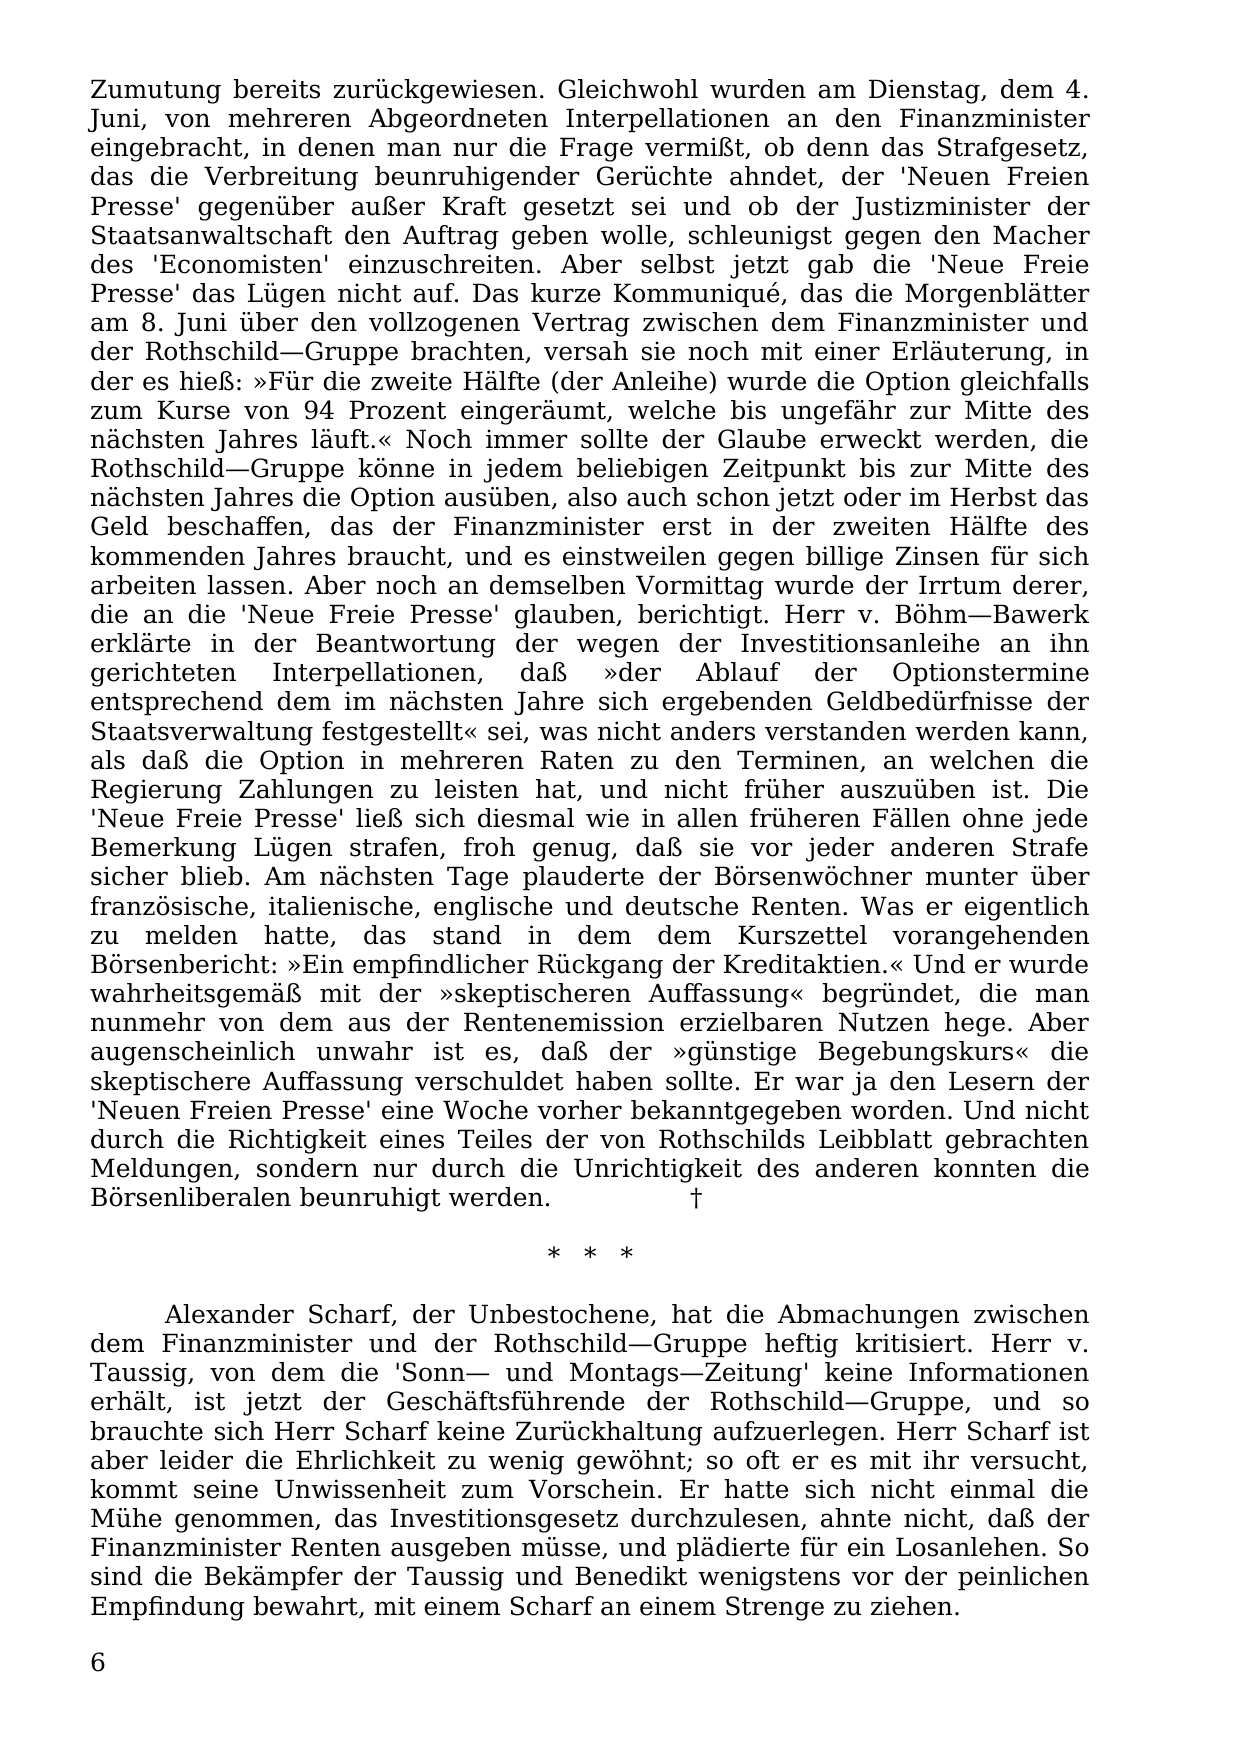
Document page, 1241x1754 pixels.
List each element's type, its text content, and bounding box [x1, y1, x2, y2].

text Alexander Scharf, der Unbestochene, hat die Abmachungen zwischen dem Finanzminister und der Rothschild—Gruppe heftig kritisiert. Herr v. Taussig, von dem die 'Sonn— und Montags—Zeitung' keine Informationen erhält, ist jetzt der Geschäftsführende der Rothschild—Gruppe, und so brauchte sich Herr Scharf keine Zurückhaltung aufzuerlegen. Herr Scharf ist aber leider die Ehrlichkeit zu wenig gewöhnt; so oft er es mit ihr versucht, kommt seine Unwissenheit zum Vorschein. Er hatte sich nicht einmal die Mühe genommen, das Investitionsgesetz durchzulesen, ahnte nicht, daß der Finanzminister Renten ausgeben müsse, und plädierte für ein Losanlehen. So sind die Bekämpfer der Taussig und Benedikt wenigstens vor der peinlichen Empfindung bewahrt, mit einem Scharf an einem Strenge zu ziehen. [90, 1300, 1091, 1621]
text Zumutung bereits zurückgewiesen. Gleichwohl wurden am Dienstag, dem 4. Juni, von mehreren Abgeordneten Interpellationen an den Finanzminister eingebracht, in denen man nur die Frage vermißt, ob denn das Strafgesetz, das die Verbreitung beunruhigender Gerüchte ahndet, der 'Neuen Freien Presse' gegenüber außer Kraft gesetzt sei und ob der Justizminister der Staatsanwaltschaft den Auftrag geben wolle, schleunigst gegen den Macher des 'Economisten' einzuschreiten. Aber selbst jetzt gab die 'Neue Freie Presse' das Lügen nicht auf. Das kurze Kommuniqué, das die Morgenblätter am 8. Juni über den vollzogenen Vertrag zwischen dem Finanzminister und der Rothschild—Gruppe brachten, versah sie noch mit einer Erläuterung, in der es hieß: »Für die zweite Hälfte (der Anleihe) wurde die Option gleichfalls zum Kurse von 94 Prozent eingeräumt, welche bis ungefähr zur Mitte des nächsten Jahres läuft.« Noch immer sollte der Glaube erweckt werden, die Rothschild—Gruppe könne in jedem beliebigen Zeitpunkt bis zur Mitte des nächsten Jahres die Option ausüben, also auch schon jetzt oder im Herbst das Geld beschaffen, das der Finanzminister erst in der zweiten Hälfte des kommenden Jahres braucht, und es einstweilen gegen billige Zinsen für sich arbeiten lassen. Aber noch an demselben Vormittag wurde der Irrtum derer, die an die 'Neue Freie Presse' glauben, berichtigt. Herr v. Böhm—Bawerk erklärte in der Beantwortung der wegen der Investitionsanleihe an ihn gerichteten Interpellationen, daß »der Ablauf der Optionstermine entsprechend dem im nächsten Jahre sich ergebenden Geldbedürfnisse der Staatsverwaltung festgestellt« sei, was nicht anders verstanden werden kann, als daß die Option in mehreren Raten zu den Terminen, an welchen die Regierung Zahlungen zu leisten hat, und nicht früher auszuüben ist. Die 'Neue Freie Presse' ließ sich diesmal wie in allen früheren Fällen ohne jede Bemerkung Lügen strafen, froh genug, daß sie vor jeder anderen Strafe sicher blieb. Am nächsten Tage plauderte der Börsenwöchner munter über französische, italienische, englische und deutsche Renten. Was er eigentlich zu melden hatte, das stand in dem dem Kurszettel vorangehenden Börsenbericht: »Ein empfindlicher Rückgang der Kreditaktien.« Und er wurde wahrheitsgemäß mit der »skeptischeren Auffassung« begründet, die man nunmehr von dem aus der Rentenemission erzielbaren Nutzen hege. Aber augenscheinlich unwahr ist es, daß der »günstige Begebungskurs« die skeptischere Auffassung verschuldet haben sollte. Er war ja den Lesern der 'Neuen Freien Presse' eine Woche vorher bekanntgegeben worden. Und nicht durch die Richtigkeit eines Teiles der von Rothschilds Leibblatt gebrachten Meldungen, sondern nur durch die Unrichtigkeit des anderen konnten die Börsenliberalen beunruhigt werden. † [90, 75, 1091, 1212]
text * * * [90, 1242, 1091, 1271]
